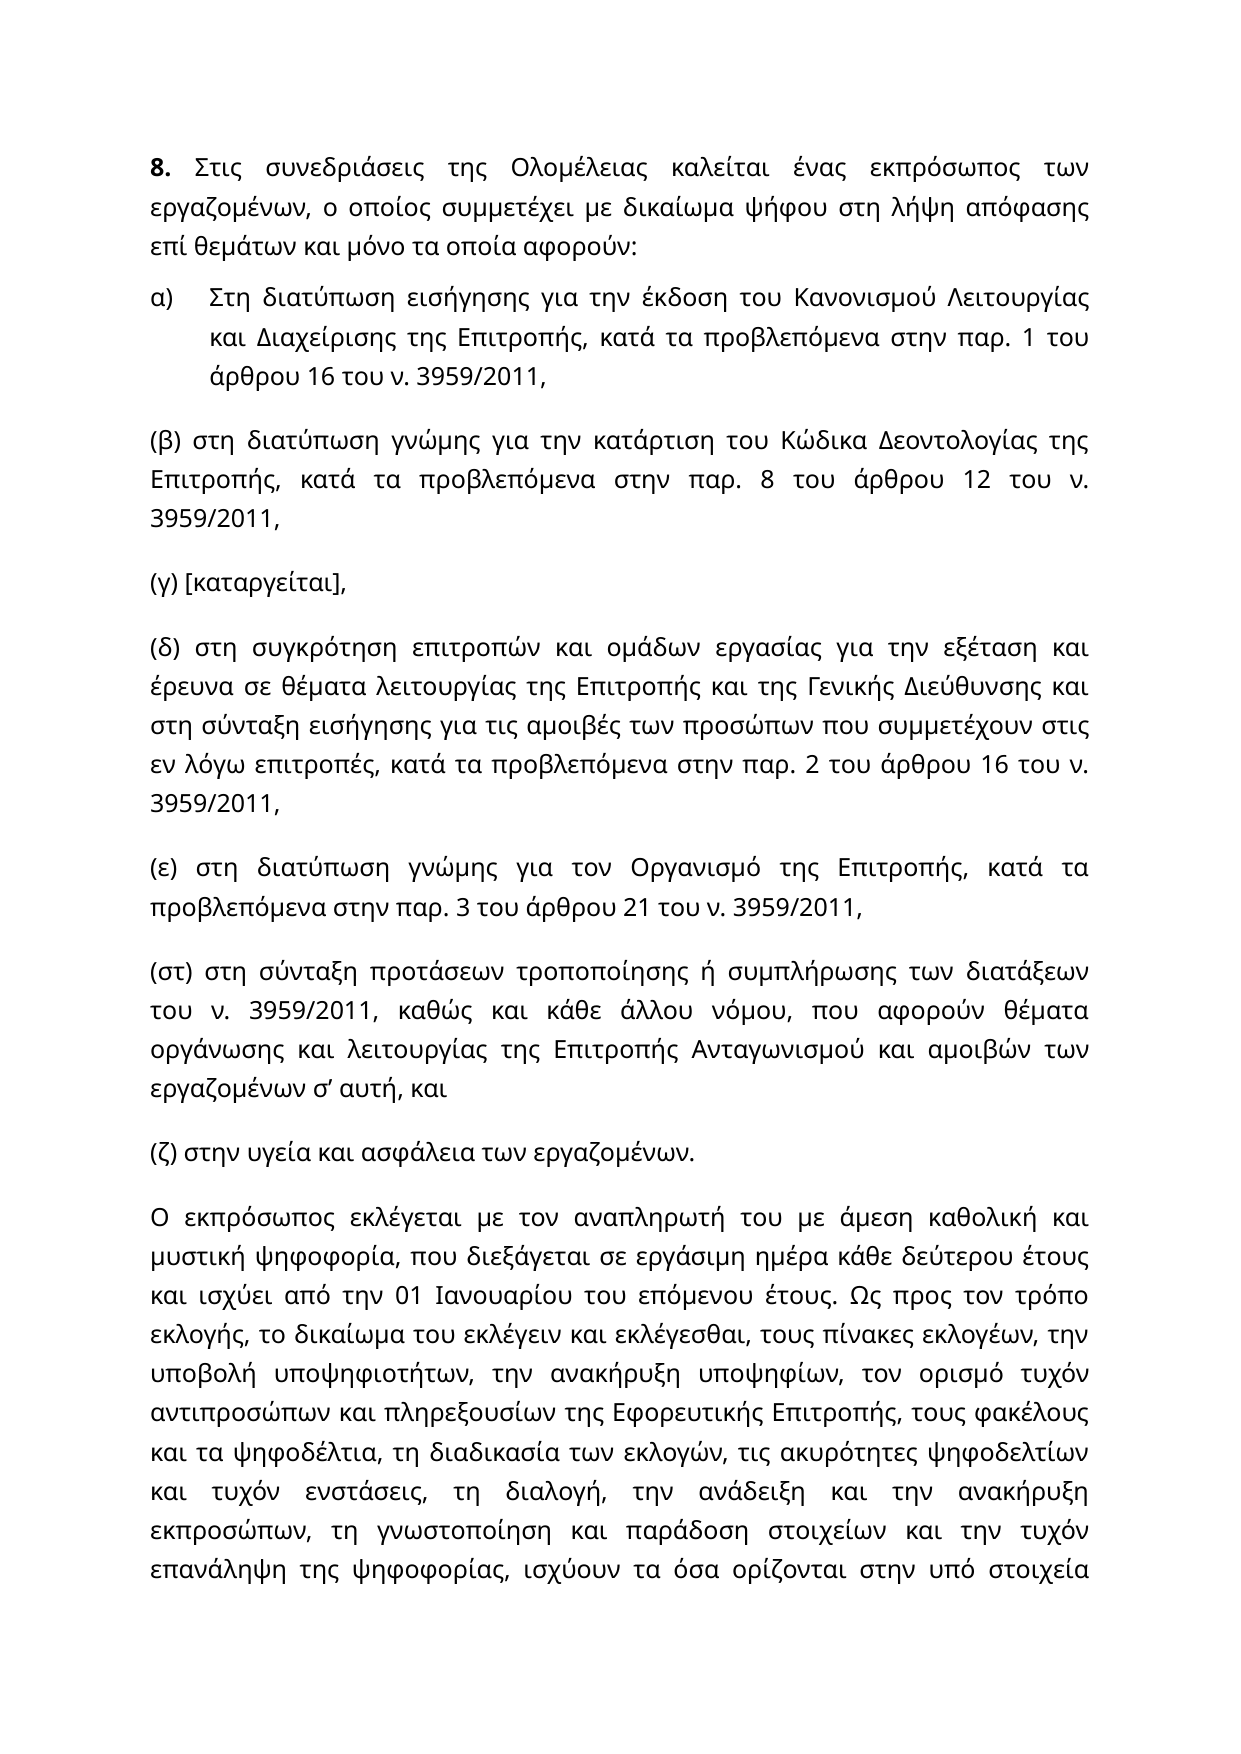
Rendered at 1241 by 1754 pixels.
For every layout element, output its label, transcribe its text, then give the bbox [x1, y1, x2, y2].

text 8. Στις συνεδριάσεις της Ολομέλειας καλείται ένας εκπρόσωπος των εργαζομένων, ο οποίος συμμετέχει με δικαίωμα ψήφου στη λήψη απόφασης επί θεμάτων και μόνο τα οποία αφορούν: [150, 150, 1090, 262]
text (ζ) στην υγεία και ασφάλεια των εργαζομένων. [150, 1135, 1090, 1169]
text (στ) στη σύνταξη προτάσεων τροποποίησης ή συμπλήρωσης των διατάξεων του ν. 3959/2011, καθώς και κάθε άλλου νόμου, που αφορούν θέματα οργάνωσης και λειτουργίας της Επιτροπής Ανταγωνισμού και αμοιβών των εργαζομένων σ’ αυτή, και [150, 953, 1090, 1105]
list α) Στη διατύπωση εισήγησης για την έκδοση του Κανονισμού Λειτουργίας και Διαχείρισης της Επιτροπής, κατά τα προβλεπόμενα στην παρ. 1 του άρθρου 16 του ν. 3959/2011, [150, 280, 1090, 392]
text (δ) στη συγκρότηση επιτροπών και ομάδων εργασίας για την εξέταση και έρευνα σε θέματα λειτουργίας της Επιτροπής και της Γενικής Διεύθυνσης και στη σύνταξη εισήγησης για τις αμοιβές των προσώπων που συμμετέχουν στις εν λόγω επιτροπές, κατά τα προβλεπόμενα στην παρ. 2 του άρθρου 16 του ν. 3959/2011, [150, 629, 1090, 820]
text (β) στη διατύπωση γνώμης για την κατάρτιση του Κώδικα Δεοντολογίας της Επιτροπής, κατά τα προβλεπόμενα στην παρ. 8 του άρθρου 12 του ν. 3959/2011, [150, 422, 1090, 535]
text Ο εκπρόσωπος εκλέγεται με τον αναπληρωτή του με άμεση καθολική και μυστική ψηφοφορία, που διεξάγεται σε εργάσιμη ημέρα κάθε δεύτερου έτους και ισχύει από την 01 Ιανουαρίου του επόμενου έτους. Ως προς τον τρόπο εκλογής, το δικαίωμα του εκλέγειν και εκλέγεσθαι, τους πίνακες εκλογέων, την υποβολή υποψηφιοτήτων, την ανακήρυξη υποψηφίων, τον ορισμό τυχόν αντιπροσώπων και πληρεξουσίων της Εφορευτικής Επιτροπής, τους φακέλους και τα ψηφοδέλτια, τη διαδικασία των εκλογών, τις ακυρότητες ψηφοδελτίων και τυχόν ενστάσεις, τη διαλογή, την ανάδειξη και την ανακήρυξη εκπροσώπων, τη γνωστοποίηση και παράδοση στοιχείων και την τυχόν επανάληψη της ψηφοφορίας, ισχύουν τα όσα ορίζονται στην υπό στοιχεία [150, 1199, 1090, 1586]
text (ε) στη διατύπωση γνώμης για τον Οργανισμό της Επιτροπής, κατά τα προβλεπόμενα στην παρ. 3 του άρθρου 21 του ν. 3959/2011, [150, 850, 1090, 923]
text (γ) [καταργείται], [150, 565, 1090, 599]
